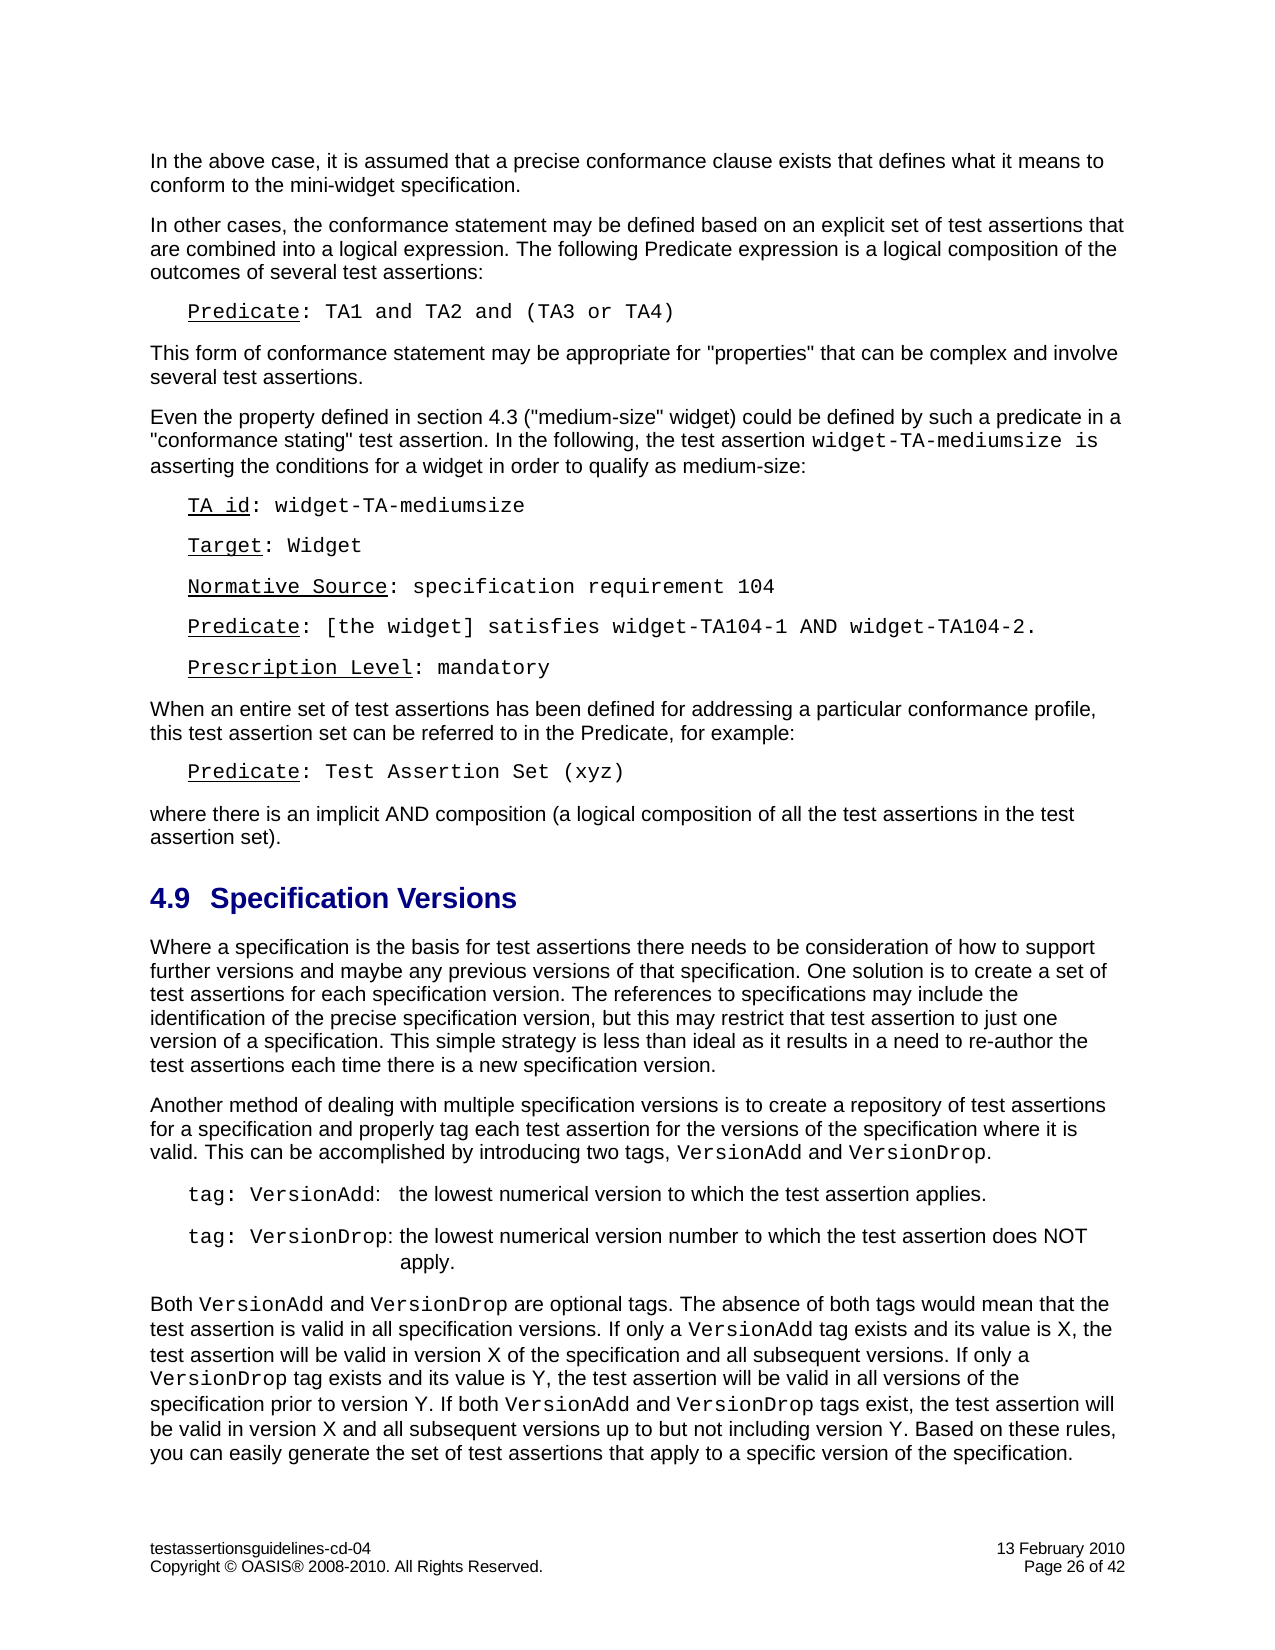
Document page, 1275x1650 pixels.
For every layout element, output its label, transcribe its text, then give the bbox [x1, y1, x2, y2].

text Where a specification is the basis for test assertions there needs to be consideration of how to support further versions and maybe any previous versions of that specification. One solution is to create a set of test assertions for each specification version. The references to specifications may include the identification of the precise specification version, but this may restrict that test assertion to just one version of a specification. This simple strategy is less than ideal as it results in a need to re-author the test assertions each time there is a new specification version. [150, 936, 1125, 1077]
text Prescription Level: mandatory [187, 657, 1125, 681]
text Predicate: TA1 and TA2 and (TA3 or TA4) [187, 301, 1125, 325]
text In the above case, it is assumed that a precise conformance clause exists that defines what it means to conform to the mini-widget specification. [150, 150, 1125, 197]
text tag: VersionDrop: the lowest numerical version number to which the test assertion does NOT apply. [150, 1225, 1125, 1276]
text When an entire set of test assertions has been defined for addressing a particular conformance profile, this test assertion set can be referred to in the Predicate, for example: [150, 698, 1125, 745]
subtitle Specification Versions [150, 882, 1125, 915]
text TA id: widget-TA-mediumsize [187, 494, 1125, 518]
text Predicate: Test Assertion Set (xyz) [187, 761, 1125, 785]
text Predicate: [the widget] satisfies widget-TA104-1 AND widget-TA104-2. [187, 616, 1125, 640]
text Normative Source: specification requirement 104 [187, 576, 1125, 600]
text Another method of dealing with multiple specification versions is to create a repository of test assertions for a specification and properly tag each test assertion for the versions of the specification where it is valid. This can be accomplished by introducing two tags, VersionAdd and VersionDrop. [150, 1094, 1125, 1166]
text where there is an implicit AND composition (a logical composition of all the test assertions in the test assertion set). [150, 802, 1125, 849]
text Target: Widget [187, 535, 1125, 559]
text tag: VersionAdd: the lowest numerical version to which the test assertion applies. [150, 1183, 1125, 1208]
text Even the property defined in section 4.3 ("medium-size" widget) could be defined by such a predicate in a "conformance stating" test assertion. In the following, the test assertion widget-TA-mediumsize is asserting the conditions for a widget in order to qualify as medium-size: [150, 405, 1125, 478]
text This form of conformance statement may be appropriate for "properties" that can be complex and involve several test assertions. [150, 342, 1125, 389]
text Both VersionAdd and VersionDrop are optional tags. The absence of both tags would mean that the test assertion is valid in all specification versions. If only a VersionAdd tag exists and its value is X, the test assertion will be valid in version X of the specification and all subsequent versions. If only a VersionDrop tag exists and its value is Y, the test assertion will be valid in all versions of the specification prior to version Y. If both VersionAdd and VersionDrop tags exist, the test assertion will be valid in version X and all subsequent versions up to but not including version Y. Based on these rules, you can easily generate the set of test assertions that apply to a specific version of the specification. [150, 1292, 1125, 1465]
text In other cases, the conformance statement may be defined based on an explicit set of test assertions that are combined into a logical expression. The following Predicate expression is a logical composition of the outcomes of several test assertions: [150, 214, 1125, 284]
